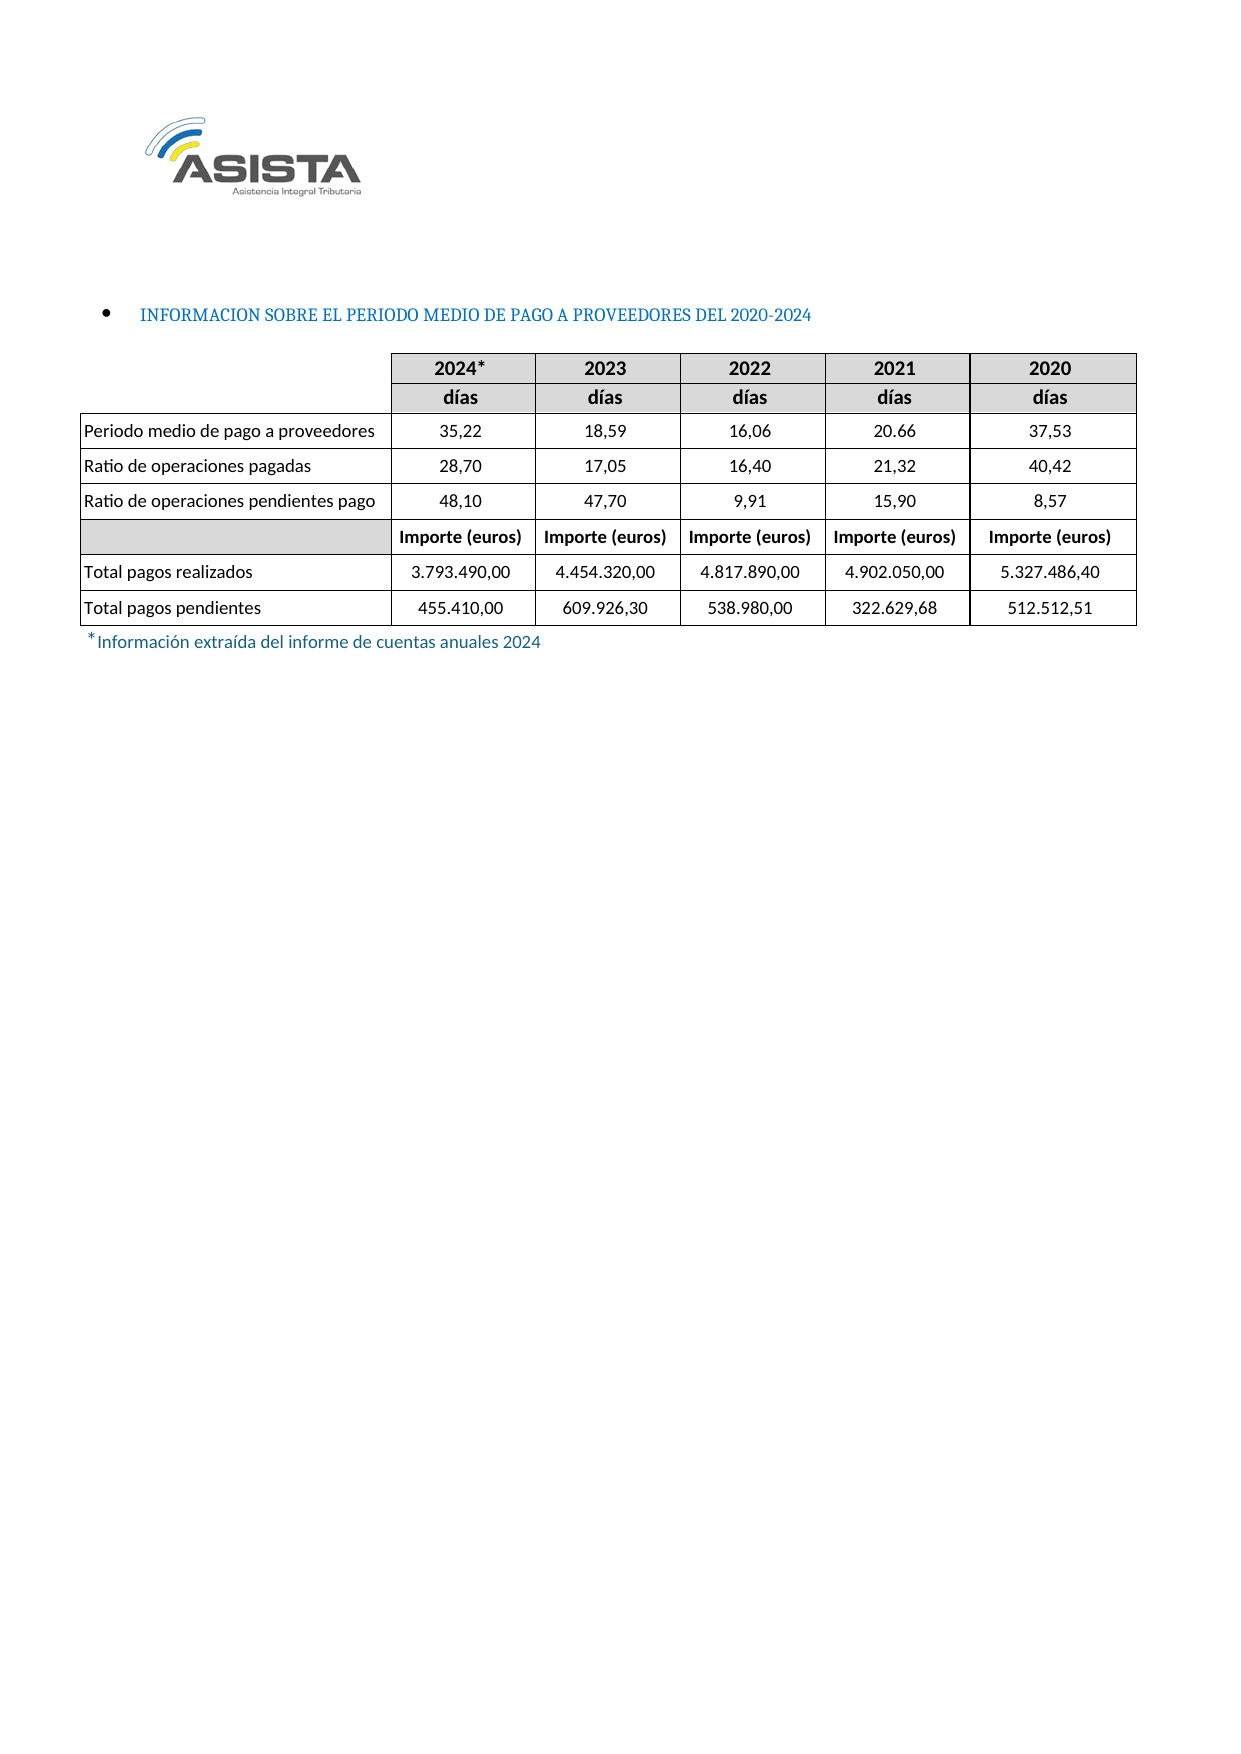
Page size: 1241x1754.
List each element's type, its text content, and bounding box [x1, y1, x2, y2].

table_cell Importe (euros) [392, 520, 535, 554]
table_cell 16,40 [681, 449, 825, 483]
table_cell [81, 520, 391, 554]
table_cell Ratio de operaciones pagadas [81, 449, 391, 483]
table_cell Importe (euros) [681, 520, 825, 554]
table_cell 322.629,68 [826, 591, 969, 625]
table_header 2020 [971, 354, 1136, 383]
table_header [80, 353, 391, 383]
table_cell [80, 383, 391, 412]
table_cell Total pagos realizados [81, 555, 391, 589]
table_cell 40,42 [971, 449, 1136, 483]
table_cell Importe (euros) [536, 520, 680, 554]
table_cell 47,70 [536, 484, 680, 519]
table_cell 8,57 [971, 484, 1136, 519]
table_cell días [681, 384, 825, 412]
table_cell 3.793.490,00 [392, 555, 535, 589]
table_header 2022 [681, 354, 825, 383]
table_header 2023 [536, 354, 680, 383]
table_cell 15,90 [826, 484, 969, 519]
table_cell 21,32 [826, 449, 969, 483]
table_cell 4.902.050,00 [826, 555, 969, 589]
table_cell 20.66 [826, 414, 969, 448]
text *Información extraída del informe de cuentas anuales 2024 [65, 626, 1152, 654]
table_cell 37,53 [971, 414, 1136, 448]
table_cell días [392, 384, 535, 412]
table_cell 48,10 [392, 484, 535, 519]
list INFORMACION SOBRE EL PERIODO MEDIO DE PAGO A PROVEEDORES DEL 2020-2024 [102, 304, 1152, 326]
table_cell Total pagos pendientes [81, 591, 391, 625]
table_cell Importe (euros) [826, 520, 969, 554]
table_cell 35,22 [392, 414, 535, 448]
table_cell 16,06 [681, 414, 825, 448]
table_cell 538.980,00 [681, 591, 825, 625]
table_cell 4.454.320,00 [536, 555, 680, 589]
table_cell días [826, 384, 969, 412]
table_cell 5.327.486,40 [971, 555, 1136, 589]
table_cell Periodo medio de pago a proveedores [81, 414, 391, 448]
table_cell 512.512,51 [971, 591, 1136, 625]
table_cell 4.817.890,00 [681, 555, 825, 589]
table_cell Importe (euros) [971, 520, 1136, 554]
table_header 2024* [392, 354, 535, 383]
table_header 2021 [826, 354, 969, 383]
table_cell 455.410,00 [392, 591, 535, 625]
table_cell 17,05 [536, 449, 680, 483]
table_cell 28,70 [392, 449, 535, 483]
table_cell días [971, 384, 1136, 412]
table_cell 18,59 [536, 414, 680, 448]
table_cell días [536, 384, 680, 412]
table_cell 9,91 [681, 484, 825, 519]
table_cell 609.926,30 [536, 591, 680, 625]
table_cell Ratio de operaciones pendientes pago [81, 484, 391, 519]
